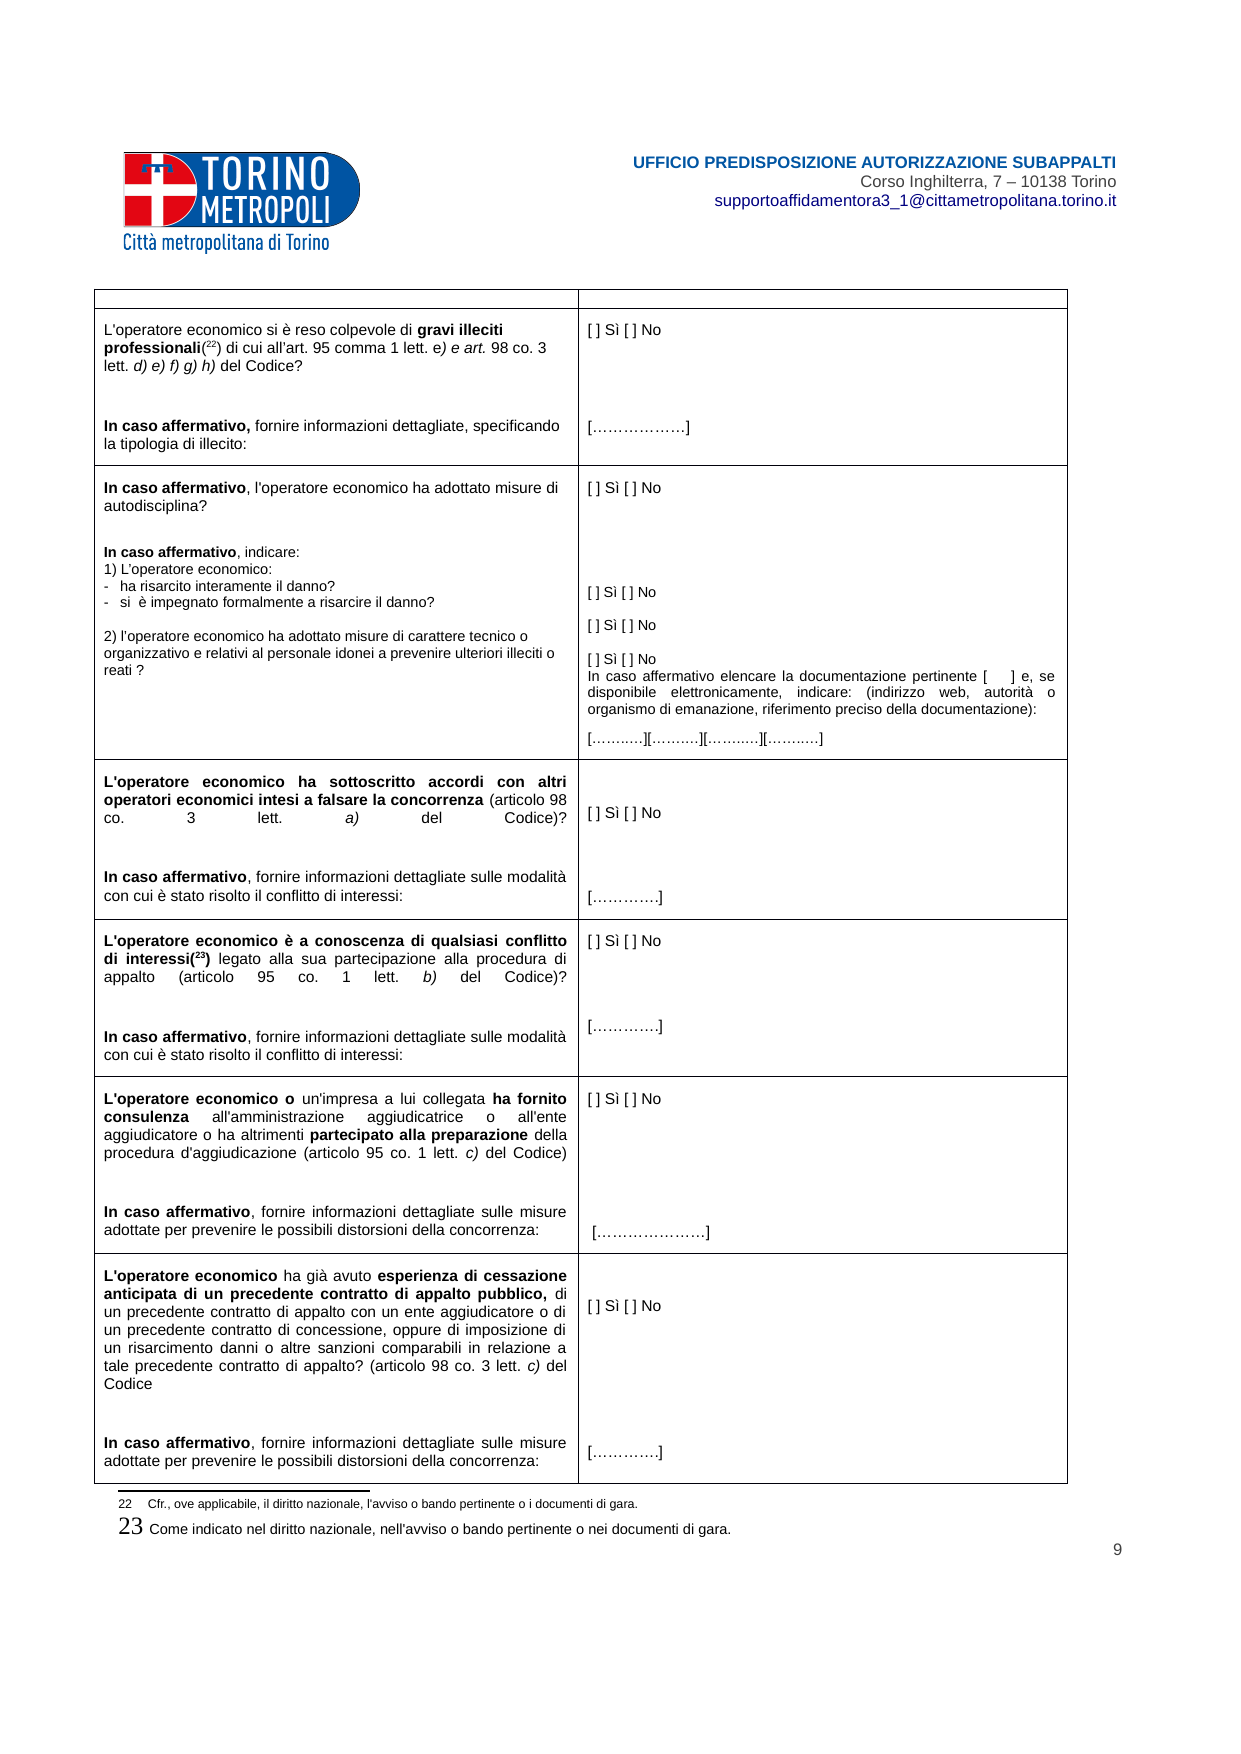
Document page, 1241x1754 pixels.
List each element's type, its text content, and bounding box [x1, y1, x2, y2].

table_cell [579, 290, 1067, 308]
table_cell L'operatore economico è a conoscenza di qualsiasi conflitto di interessi() legato alla sua partecipazione alla procedura di appalto (articolo 95 co. 1 lett. b) del Codice)? In caso affermativo, fornire informazioni dettagliate sulle modalità con cui è stato risolto il conflitto di interessi: [95, 920, 578, 1076]
table_cell L'operatore economico ha sottoscritto accordi con altri operatori economici intesi a falsare la concorrenza (articolo 98 co. 3 lett. a) del Codice)? In caso affermativo, fornire informazioni dettagliate sulle modalità con cui è stato risolto il conflitto di interessi: [95, 760, 578, 918]
table_cell [ ] Sì [ ] No [………….] [579, 920, 1067, 1076]
table_cell [ ] Sì [ ] No [………………] [579, 309, 1067, 465]
table_cell L'operatore economico si è reso colpevole di gravi illeciti professionali() di cui all’art. 95 comma 1 lett. e) e art. 98 co. 3 lett. d) e) f) g) h) del Codice? In caso affermativo, fornire informazioni dettagliate, specificando la tipologia di illecito: [95, 309, 578, 465]
table_cell L'operatore economico o un'impresa a lui collegata ha fornito consulenza all'amministrazione aggiudicatrice o all'ente aggiudicatore o ha altrimenti partecipato alla preparazione della procedura d'aggiudicazione (articolo 95 co. 1 lett. c) del Codice) In caso affermativo, fornire informazioni dettagliate sulle misure adottate per prevenire le possibili distorsioni della concorrenza: [95, 1077, 578, 1253]
picture [123, 152, 360, 254]
table_cell [ ] Sì [ ] No [………….] [579, 1254, 1067, 1483]
table_cell [ ] Sì [ ] No [………….] [579, 760, 1067, 918]
table_cell L'operatore economico ha già avuto esperienza di cessazione anticipata di un precedente contratto di appalto pubblico, di un precedente contratto di appalto con un ente aggiudicatore o di un precedente contratto di concessione, oppure di imposizione di un risarcimento danni o altre sanzioni comparabili in relazione a tale precedente contratto di appalto? (articolo 98 co. 3 lett. c) del Codice In caso affermativo, fornire informazioni dettagliate sulle misure adottate per prevenire le possibili distorsioni della concorrenza: [95, 1254, 578, 1483]
table_cell [ ] Sì [ ] No […………………] [579, 1077, 1067, 1253]
table_cell [ ] Sì [ ] No [ ] Sì [ ] No [ ] Sì [ ] No [ ] Sì [ ] No In caso affermativo elencare la documentazione pertinente [ ] e, se disponibile elettronicamente, indicare: (indirizzo web, autorità o organismo di emanazione, riferimento preciso della documentazione): [……..…][…….…][……..…][……..…] [579, 466, 1067, 759]
table_cell In caso affermativo, l'operatore economico ha adottato misure di autodisciplina? In caso affermativo, indicare: 1) L’operatore economico: - ha risarcito interamente il danno? - si è impegnato formalmente a risarcire il danno? 2) l’operatore economico ha adottato misure di carattere tecnico o organizzativo e relativi al personale idonei a prevenire ulteriori illeciti o reati ? [95, 466, 578, 759]
